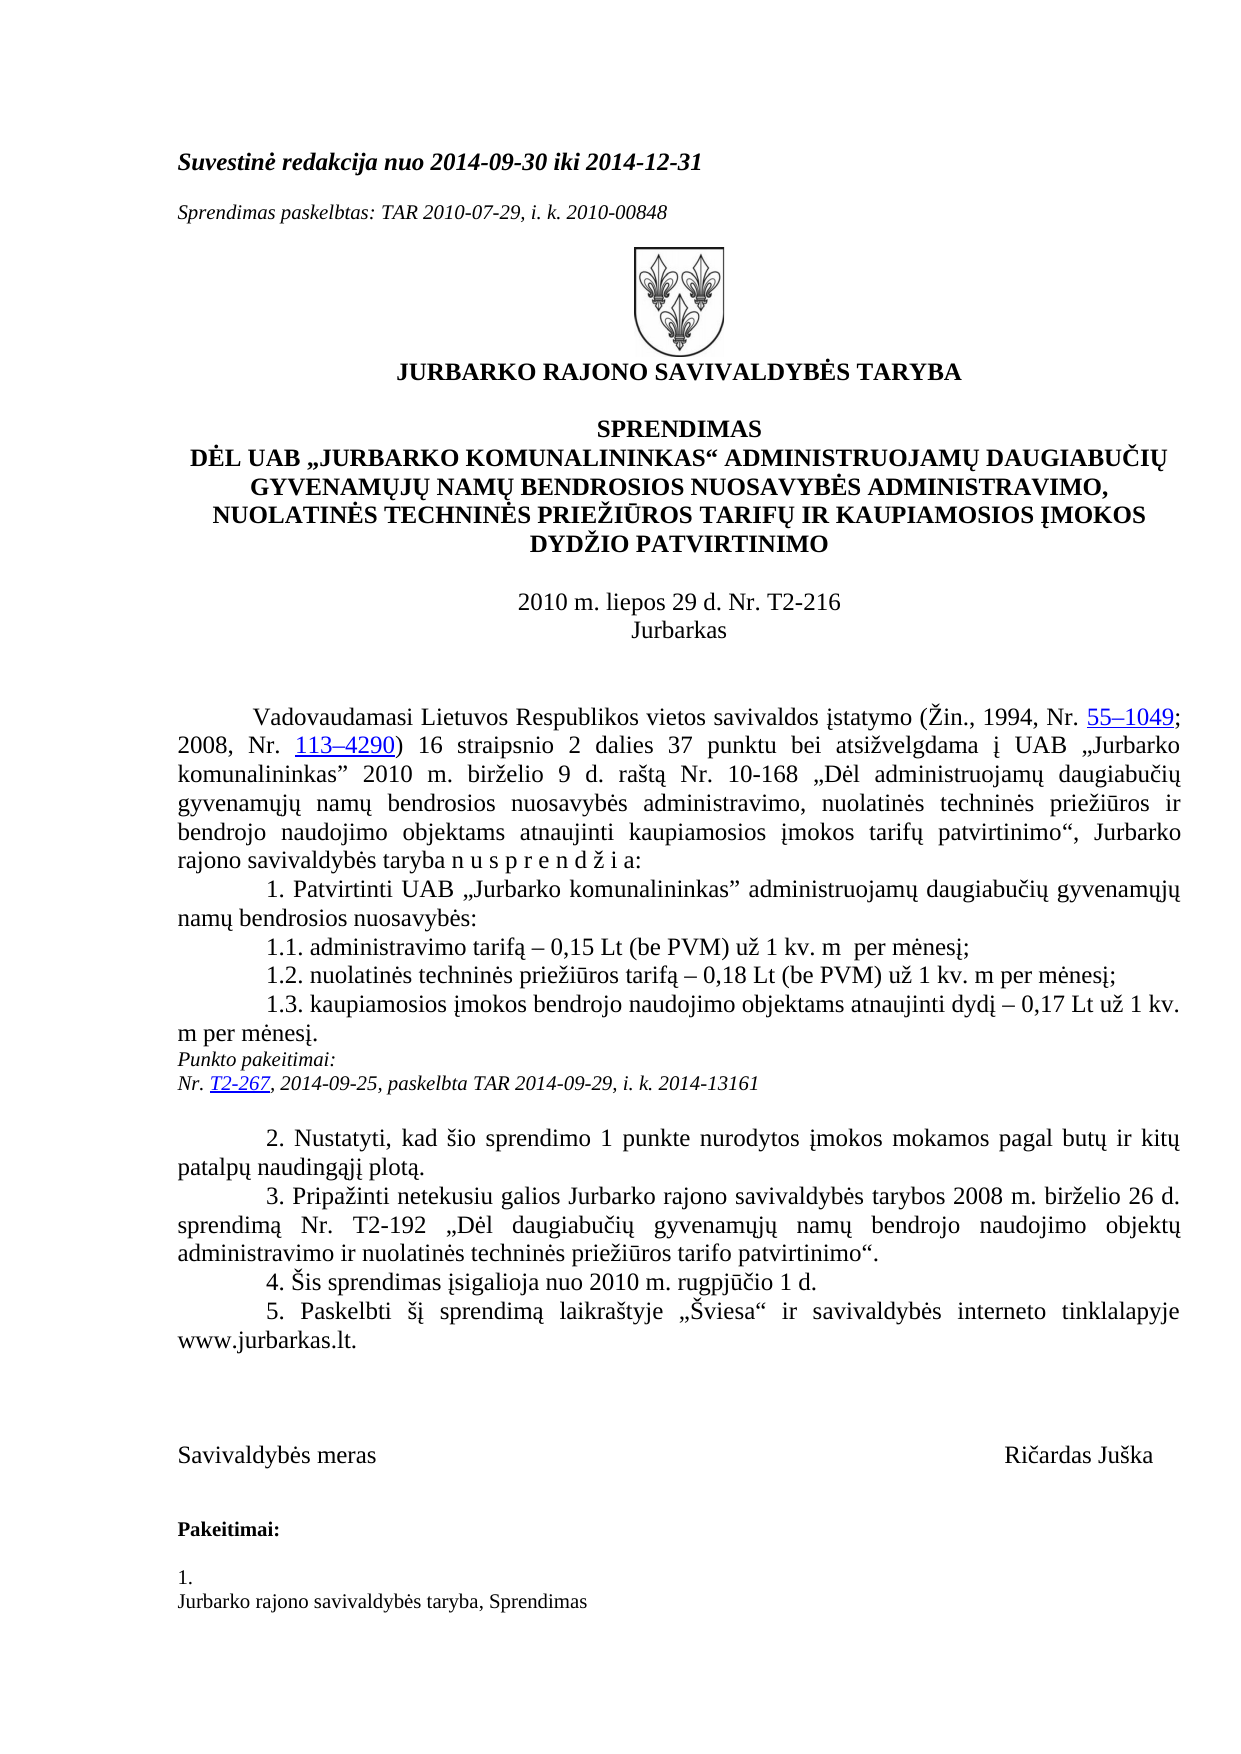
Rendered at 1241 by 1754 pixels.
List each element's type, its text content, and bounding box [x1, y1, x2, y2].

text 1.3. kaupiamosios įmokos bendrojo naudojimo objektams atnaujinti dydį – 0,17 Lt už 1 kv. m per mėnesį. [177, 989, 1181, 1047]
text 2010 m. liepos 29 d. Nr. T2-216 [177, 587, 1181, 615]
text 1. [177, 1565, 1181, 1589]
text JURBARKO RAJONO SAVIVALDYBĖS TARYBA [177, 357, 1181, 385]
text 2. Nustatyti, kad šio sprendimo 1 punkte nurodytos įmokos mokamos pagal butų ir kitų patalpų naudingąjį plotą. [177, 1123, 1181, 1181]
text 1. Patvirtinti UAB „Jurbarko komunalininkas” administruojamų daugiabučių gyvenamųjų namų bendrosios nuosavybės: [177, 874, 1181, 932]
text 1.2. nuolatinės techninės priežiūros tarifą – 0,18 Lt (be PVM) už 1 kv. m per mėnesį; [177, 960, 1181, 989]
text DYDŽIO PATVIRTINIMO [177, 529, 1181, 558]
text Nr. T2-267, 2014-09-25, paskelbta TAR 2014-09-29, i. k. 2014-13161 [177, 1071, 1181, 1095]
text Jurbarko rajono savivaldybės taryba, Sprendimas [177, 1589, 1181, 1613]
text DĖL UAB „JURBARKO KOMUNALININKAS“ ADMINISTRUOJAMŲ DAUGIABUČIŲ [177, 443, 1181, 472]
text SPRENDIMAS [177, 414, 1181, 443]
text Vadovaudamasi Lietuvos Respublikos vietos savivaldos įstatymo (Žin., 1994, Nr. 55–1049; 2008, Nr. 113–4290) 16 straipsnio 2 dalies 37 punktu bei atsižvelgdama į UAB „Jurbarko komunalininkas” 2010 m. birželio 9 d. raštą Nr. 10-168 „Dėl administruojamų daugiabučių gyvenamųjų namų bendrosios nuosavybės administravimo, nuolatinės techninės priežiūros ir bendrojo naudojimo objektams atnaujinti kaupiamosios įmokos tarifų patvirtinimo“, Jurbarko rajono savivaldybės taryba n u s p r e n d ž i a: [177, 702, 1181, 874]
text GYVENAMŲJŲ NAMŲ BENDROSIOS NUOSAVYBĖS ADMINISTRAVIMO, [177, 472, 1181, 500]
text Sprendimas paskelbtas: TAR 2010-07-29, i. k. 2010-00848 [177, 200, 1181, 224]
text Suvestinė redakcija nuo 2014-09-30 iki 2014-12-31 [177, 147, 1181, 176]
text NUOLATINĖS TECHNINĖS PRIEŽIŪROS TARIFŲ IR KAUPIAMOSIOS ĮMOKOS [177, 500, 1181, 529]
text 5. Paskelbti šį sprendimą laikraštyje „Šviesa“ ir savivaldybės interneto tinklalapyje www.jurbarkas.lt. [177, 1296, 1181, 1353]
text 4. Šis sprendimas įsigalioja nuo 2010 m. rugpjūčio 1 d. [177, 1267, 1181, 1296]
text Pakeitimai: [177, 1517, 1181, 1541]
text Punkto pakeitimai: [177, 1047, 1181, 1071]
text 3. Pripažinti netekusiu galios Jurbarko rajono savivaldybės tarybos 2008 m. birželio 26 d. sprendimą Nr. T2-192 „Dėl daugiabučių gyvenamųjų namų bendrojo naudojimo objektų administravimo ir nuolatinės techninės priežiūros tarifo patvirtinimo“. [177, 1181, 1181, 1267]
text Savivaldybės meras Ričardas Juška [177, 1440, 1181, 1468]
text Jurbarkas [177, 615, 1181, 644]
text 1.1. administravimo tarifą – 0,15 Lt (be PVM) už 1 kv. m per mėnesį; [177, 932, 1181, 960]
